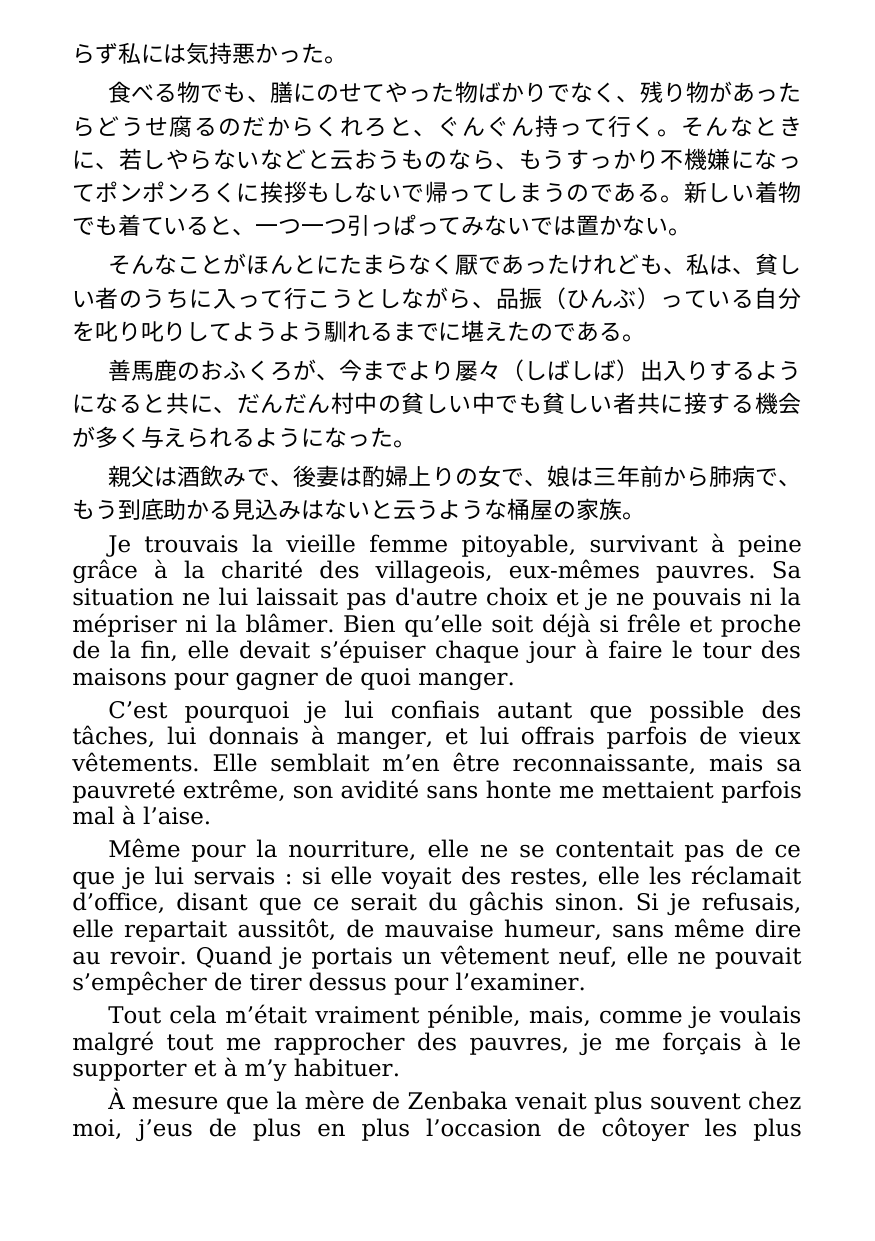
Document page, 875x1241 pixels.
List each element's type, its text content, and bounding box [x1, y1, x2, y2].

text 善馬鹿のおふくろが、今までより屡々（しばしば）出入りするようになると共に、だんだん村中の貧しい中でも貧しい者共に接する機会が多く与えられるようになった。 [72, 353, 802, 453]
text Même pour la nourriture, elle ne se contentait pas de ce que je lui servais : si elle voyait des restes, elle les réclamait d’office, disant que ce serait du gâchis sinon. Si je refusais, elle repartait aussitôt, de mauvaise humeur, sans même dire au revoir. Quand je portais un vêtement neuf, elle ne pouvait s’empêcher de tirer dessus pour l’examiner. [72, 836, 802, 996]
text C’est pourquoi je lui confiais autant que possible des tâches, lui donnais à manger, et lui offrais parfois de vieux vêtements. Elle semblait m’en être reconnaissante, mais sa pauvreté extrême, son avidité sans honte me mettaient parfois mal à l’aise. [72, 697, 802, 830]
text 食べる物でも、膳にのせてやった物ばかりでなく、残り物があったらどうせ腐るのだからくれろと、ぐんぐん持って行く。そんなときに、若しやらないなどと云おうものなら、もうすっかり不機嫌になってポンポンろくに挨拶もしないで帰ってしまうのである。新しい着物でも着ていると、一つ一つ引っぱってみないでは置かない。 [72, 75, 802, 241]
text 親父は酒飲みで、後妻は酌婦上りの女で、娘は三年前から肺病で、もう到底助かる見込みはないと云うような桶屋の家族。 [72, 458, 802, 525]
text そんなことがほんとにたまらなく厭であったけれども、私は、貧しい者のうちに入って行こうとしながら、品振（ひんぶ）っている自分を叱り叱りしてようよう馴れるまでに堪えたのである。 [72, 247, 802, 347]
text らず私には気持悪かった。 [72, 36, 802, 69]
text Je trouvais la vieille femme pitoyable, survivant à peine grâce à la charité des villageois, eux-mêmes pauvres. Sa situation ne lui laissait pas d'autre choix et je ne pouvais ni la mépriser ni la blâmer. Bien qu’elle soit déjà si frêle et proche de la fin, elle devait s’épuiser chaque jour à faire le tour des maisons pour gagner de quoi manger. [72, 531, 802, 691]
text Tout cela m’était vraiment pénible, mais, comme je voulais malgré tout me rapprocher des pauvres, je me forçais à le supporter et à m’y habituer. [72, 1002, 802, 1082]
text À mesure que la mère de Zenbaka venait plus souvent chez moi, j’eus de plus en plus l’occasion de côtoyer les plus [72, 1088, 802, 1141]
